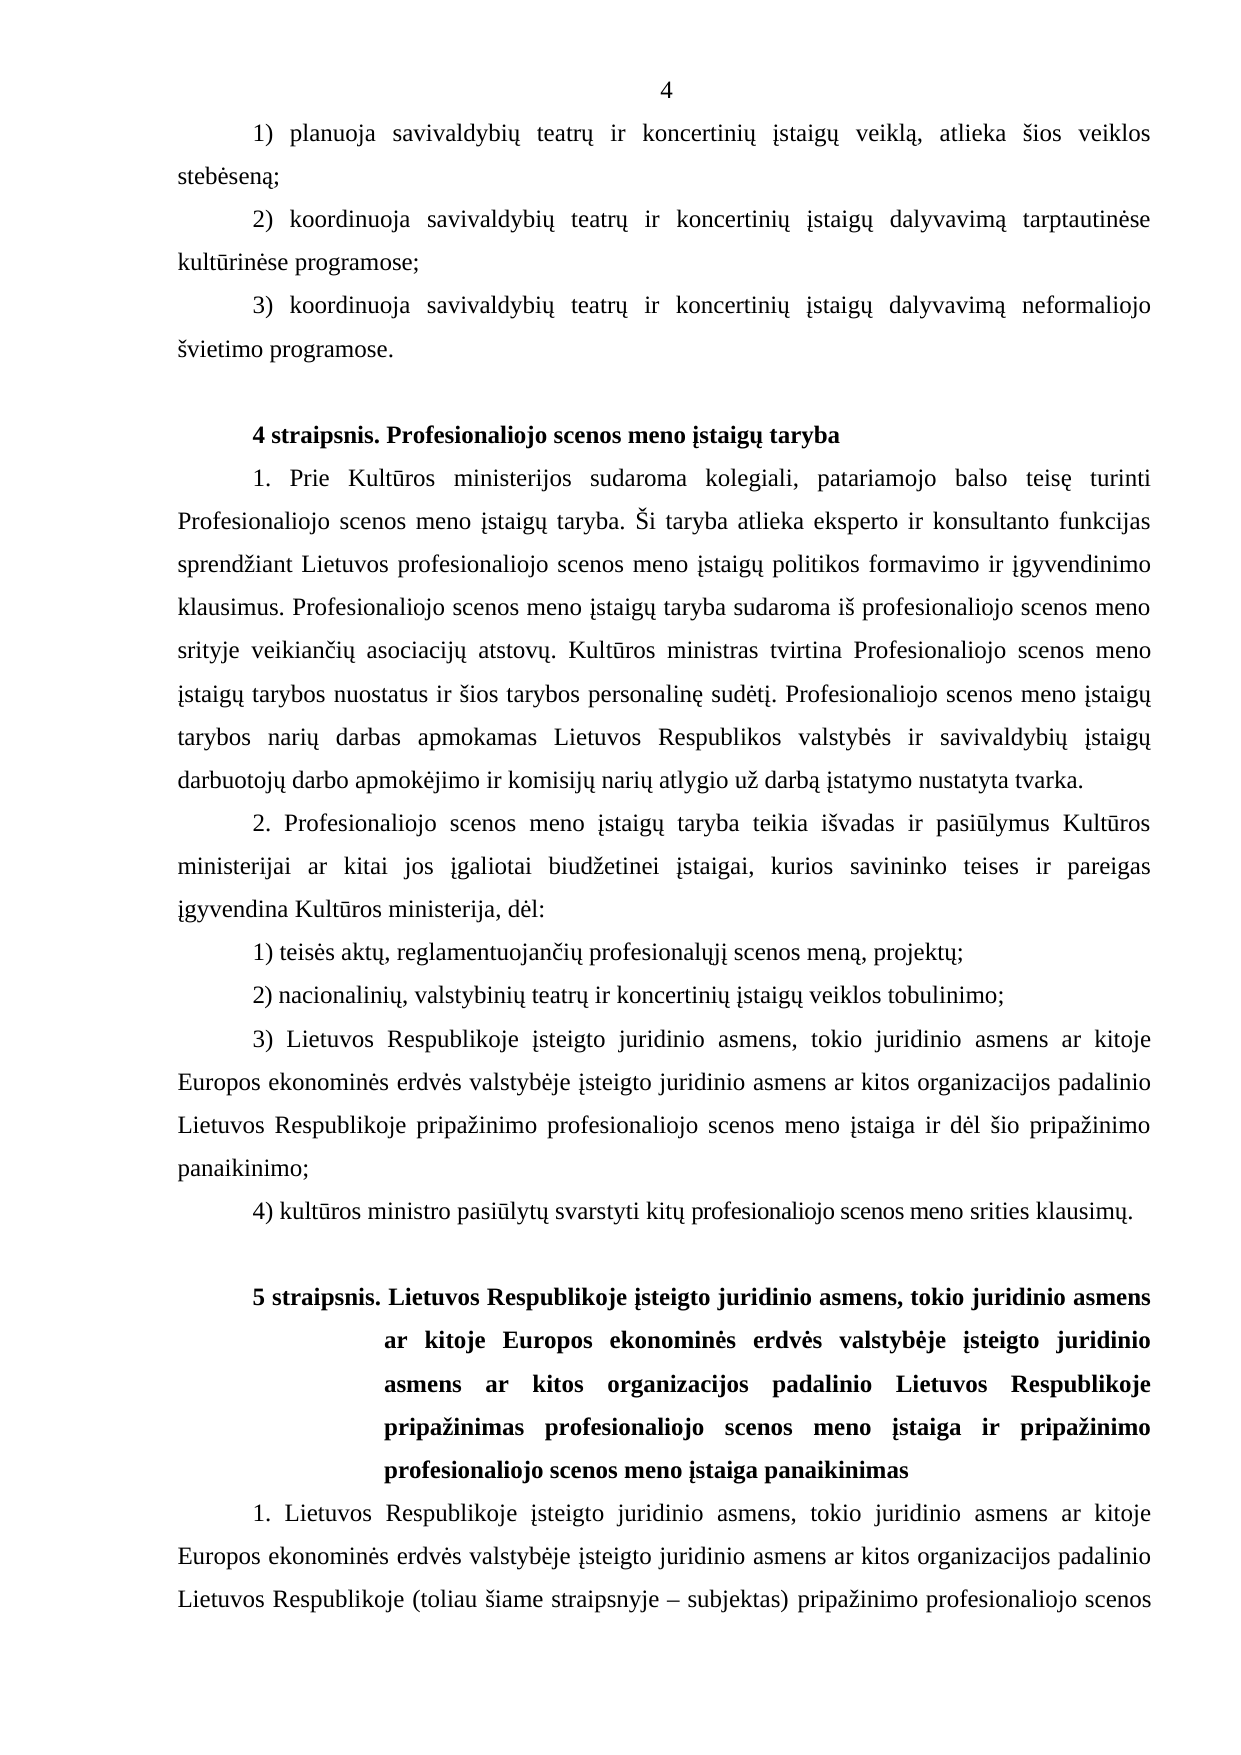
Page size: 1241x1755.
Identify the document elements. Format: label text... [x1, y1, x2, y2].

text 2) nacionalinių, valstybinių teatrų ir koncertinių įstaigų veiklos tobulinimo; [177, 981, 1152, 1009]
text 5 straipsnis. Lietuvos Respublikoje įsteigto juridinio asmens, tokio juridinio asmens ar kitoje Europos ekonominės erdvės valstybėje įsteigto juridinio asmens ar kitos organizacijos padalinio Lietuvos Respublikoje pripažinimas profesionaliojo scenos meno įstaiga ir pripažinimo profesionaliojo scenos meno įstaiga panaikinimas [252, 1282, 1152, 1484]
text 2. Profesionaliojo scenos meno įstaigų taryba teikia išvadas ir pasiūlymus Kultūros ministerijai ar kitai jos įgaliotai biudžetinei įstaigai, kurios savininko teises ir pareigas įgyvendina Kultūros ministerija, dėl: [177, 808, 1152, 923]
text 3) koordinuoja savivaldybių teatrų ir koncertinių įstaigų dalyvavimą neformaliojo švietimo programose. [177, 291, 1152, 362]
text 1) teisės aktų, reglamentuojančių profesionalųjį scenos meną, projektų; [177, 937, 1152, 966]
text 4 straipsnis. Profesionaliojo scenos meno įstaigų taryba [177, 420, 1152, 449]
text 2) koordinuoja savivaldybių teatrų ir koncertinių įstaigų dalyvavimą tarptautinėse kultūrinėse programose; [177, 204, 1152, 276]
text 1. Prie Kultūros ministerijos sudaroma kolegiali, patariamojo balso teisę turinti Profesionaliojo scenos meno įstaigų taryba. Ši taryba atlieka eksperto ir konsultanto funkcijas sprendžiant Lietuvos profesionaliojo scenos meno įstaigų politikos formavimo ir įgyvendinimo klausimus. Profesionaliojo scenos meno įstaigų taryba sudaroma iš profesionaliojo scenos meno srityje veikiančių asociacijų atstovų. Kultūros ministras tvirtina Profesionaliojo scenos meno įstaigų tarybos nuostatus ir šios tarybos personalinę sudėtį. Profesionaliojo scenos meno įstaigų tarybos narių darbas apmokamas Lietuvos Respublikos valstybės ir savivaldybių įstaigų darbuotojų darbo apmokėjimo ir komisijų narių atlygio už darbą įstatymo nustatyta tvarka. [177, 463, 1152, 794]
text 4) kultūros ministro pasiūlytų svarstyti kitų profesionaliojo scenos meno srities klausimų. [177, 1196, 1152, 1225]
text 3) Lietuvos Respublikoje įsteigto juridinio asmens, tokio juridinio asmens ar kitoje Europos ekonominės erdvės valstybėje įsteigto juridinio asmens ar kitos organizacijos padalinio Lietuvos Respublikoje pripažinimo profesionaliojo scenos meno įstaiga ir dėl šio pripažinimo panaikinimo; [177, 1024, 1152, 1182]
text 1. Lietuvos Respublikoje įsteigto juridinio asmens, tokio juridinio asmens ar kitoje Europos ekonominės erdvės valstybėje įsteigto juridinio asmens ar kitos organizacijos padalinio Lietuvos Respublikoje (toliau šiame straipsnyje – subjektas) pripažinimo profesionaliojo scenos [177, 1498, 1152, 1613]
text 1) planuoja savivaldybių teatrų ir koncertinių įstaigų veiklą, atlieka šios veiklos stebėseną; [177, 118, 1152, 190]
